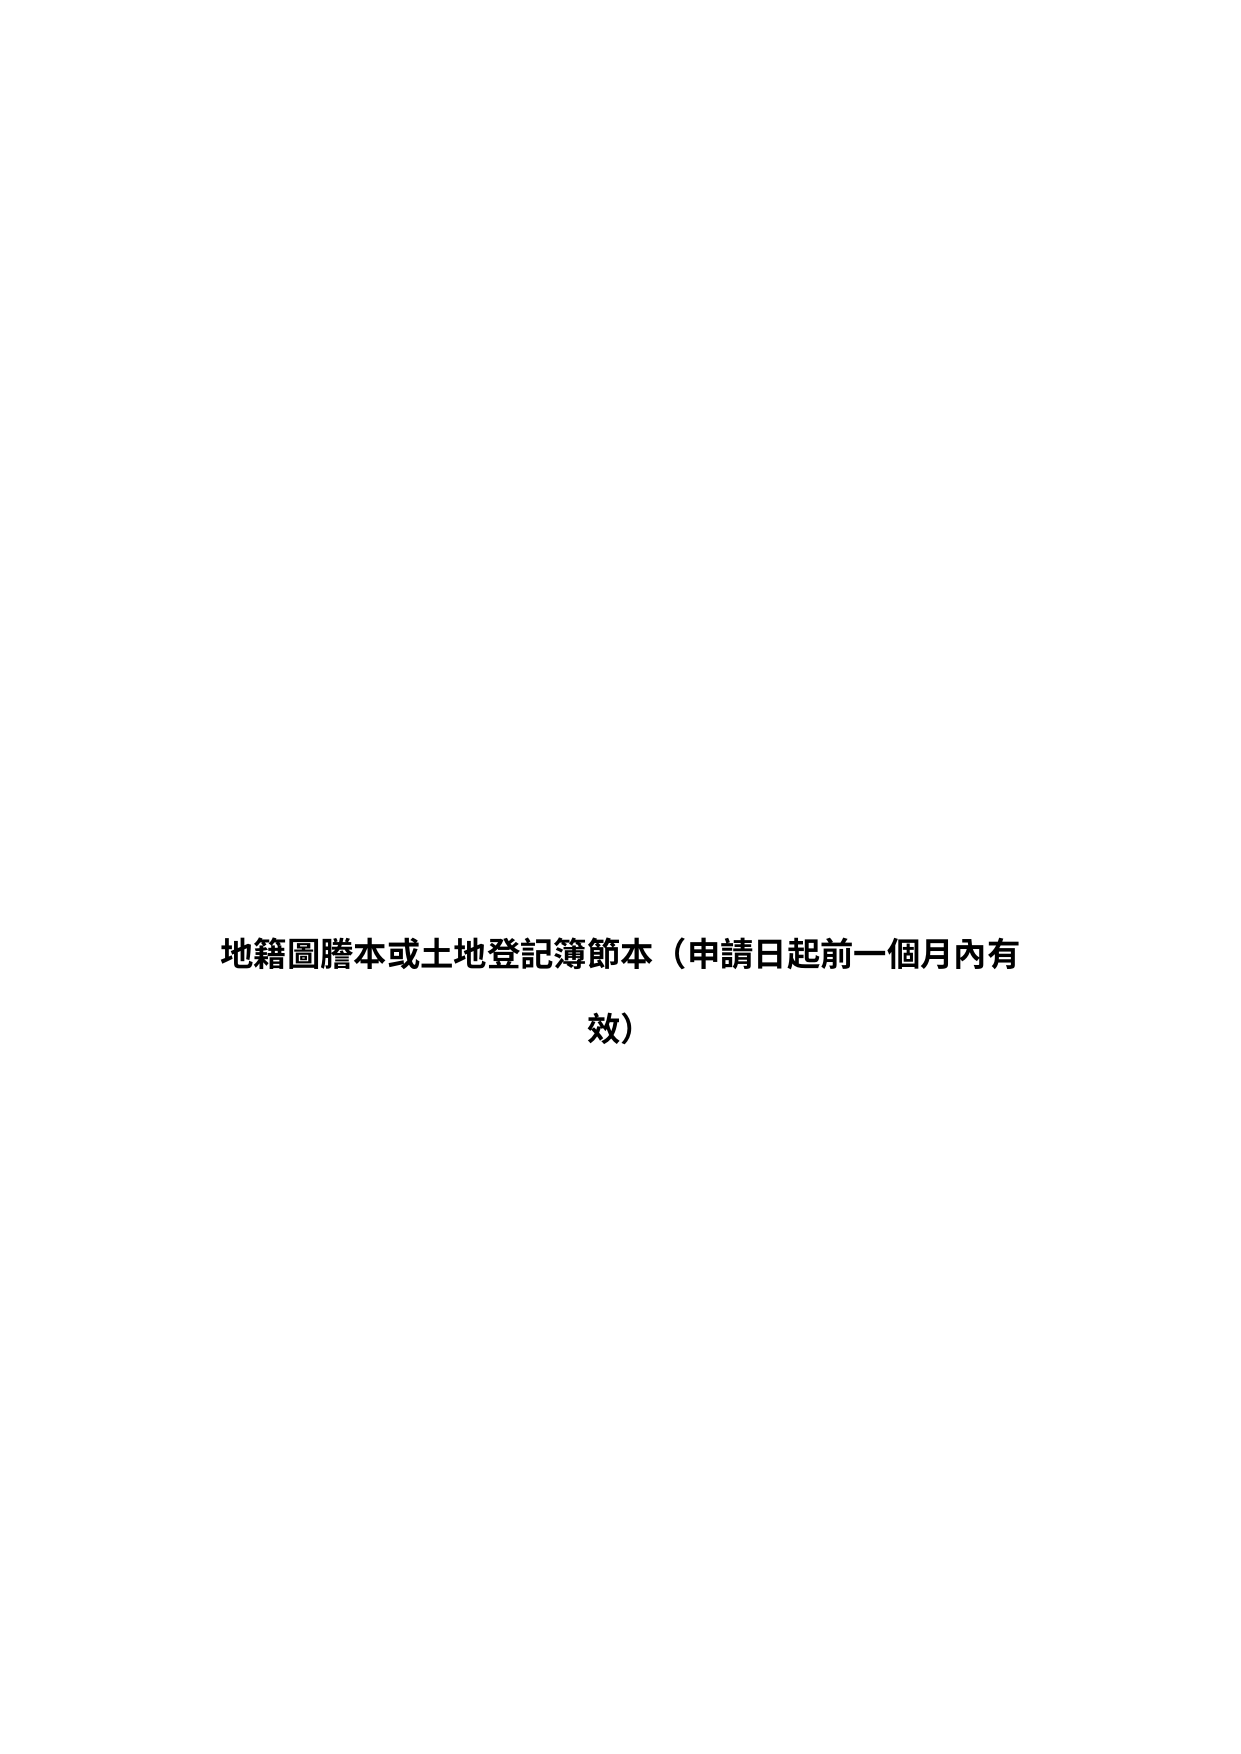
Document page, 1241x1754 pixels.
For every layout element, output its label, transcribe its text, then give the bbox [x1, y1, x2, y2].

text 地籍圖謄本或土地登記簿節本（申請日起前一個月內有效） [187, 914, 1053, 1064]
